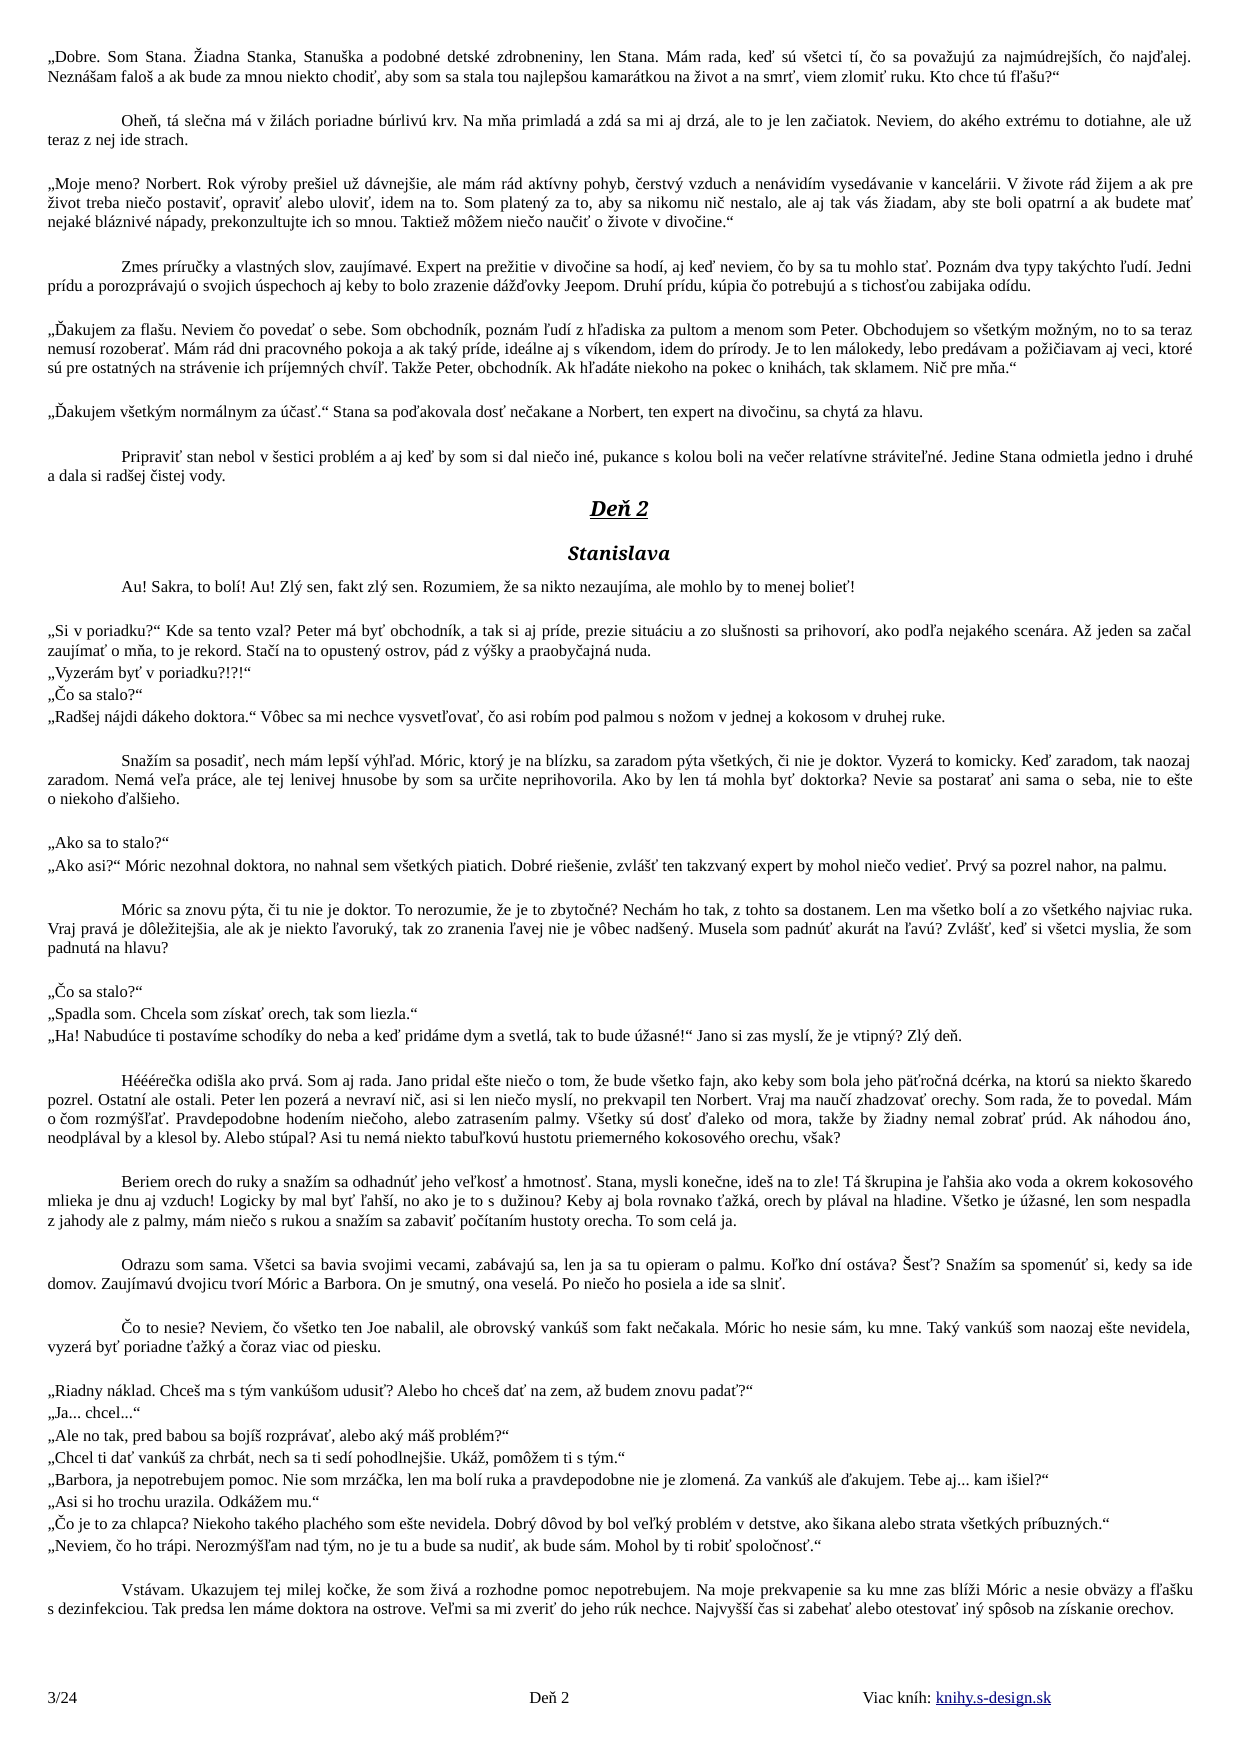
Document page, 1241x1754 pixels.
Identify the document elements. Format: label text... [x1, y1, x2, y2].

text „Čo je to za chlapca? Niekoho takého plachého som ešte nevidela. Dobrý dôvod by bol veľký problém v detstve, ako šikana alebo strata všetkých príbuzných.“ [47, 1514, 1193, 1533]
text „Ja... chcel...“ [47, 1403, 1193, 1422]
text „Vyzerám byť v poriadku?!?!“ [47, 662, 1193, 682]
text Zmes príručky a vlastných slov, zaujímavé. Expert na prežitie v divočine sa hodí, aj keď neviem, čo by sa tu mohlo stať. Poznám dva typy takýchto ľudí. Jedni prídu a porozprávajú o svojich úspechoch aj keby to bolo zrazenie dážďovky Jeepom. Druhí prídu, kúpia čo potrebujú a s tichosťou zabijaka odídu. [47, 256, 1193, 295]
text „Chcel ti dať vankúš za chrbát, nech sa ti sedí pohodlnejšie. Ukáž, pomôžem ti s tým.“ [47, 1447, 1193, 1467]
text Odrazu som sama. Všetci sa bavia svojimi vecami, zabávajú sa, len ja sa tu opieram o palmu. Koľko dní ostáva? Šesť? Snažím sa spomenúť si, kedy sa ide domov. Zaujímavú dvojicu tvorí Móric a Barbora. On je smutný, ona veselá. Po niečo ho posiela a ide sa slniť. [47, 1254, 1193, 1293]
text Oheň, tá slečna má v žilách poriadne búrlivú krv. Na mňa primladá a zdá sa mi aj drzá, ale to je len začiatok. Neviem, do akého extrému to dotiahne, ale už teraz z nej ide strach. [47, 111, 1193, 149]
text Vstávam. Ukazujem tej milej kočke, že som živá a rozhodne pomoc nepotrebujem. Na moje prekvapenie sa ku mne zas blíži Móric a nesie obväzy a fľašku s dezinfekciou. Tak predsa len máme doktora na ostrove. Veľmi sa mi zveriť do jeho rúk nechce. Najvyšší čas si zabehať alebo otestovať iný spôsob na získanie orechov. [47, 1580, 1193, 1618]
subtitle Stanislava [47, 540, 1193, 565]
text Beriem orech do ruky a snažím sa odhadnúť jeho veľkosť a hmotnosť. Stana, mysli konečne, ideš na to zle! Tá škrupina je ľahšia ako voda a okrem kokosového mlieka je dnu aj vzduch! Logicky by mal byť ľahší, no ako je to s dužinou? Keby aj bola rovnako ťažká, orech by plával na hladine. Všetko je úžasné, len som nespadla z jahody ale z palmy, mám niečo s rukou a snažím sa zabaviť počítaním hustoty orecha. To som celá ja. [47, 1172, 1193, 1229]
subtitle Deň 2 [47, 494, 1193, 522]
text Móric sa znovu pýta, či tu nie je doktor. To nerozumie, že je to zbytočné? Nechám ho tak, z tohto sa dostanem. Len ma všetko bolí a zo všetkého najviac ruka. Vraj pravá je dôležitejšia, ale ak je niekto ľavoruký, tak zo zranenia ľavej nie je vôbec nadšený. Musela som padnúť akurát na ľavú? Zvlášť, keď si všetci myslia, že som padnutá na hlavu? [47, 899, 1193, 957]
text „Ha! Nabudúce ti postavíme schodíky do neba a keď pridáme dym a svetlá, tak to bude úžasné!“ Jano si zas myslí, že je vtipný? Zlý deň. [47, 1026, 1193, 1045]
text Snažím sa posadiť, nech mám lepší výhľad. Móric, ktorý je na blízku, sa zaradom pýta všetkých, či nie je doktor. Vyzerá to komicky. Keď zaradom, tak naozaj zaradom. Nemá veľa práce, ale tej lenivej hnusobe by som sa určite neprihovorila. Ako by len tá mohla byť doktorka? Nevie sa postarať ani sama o seba, nie to ešte o niekoho ďalšieho. [47, 751, 1193, 808]
text „Ako sa to stalo?“ [47, 833, 1193, 852]
text „Moje meno? Norbert. Rok výroby prešiel už dávnejšie, ale mám rád aktívny pohyb, čerstvý vzduch a nenávidím vysedávanie v kancelárii. V živote rád žijem a ak pre život treba niečo postaviť, opraviť alebo uloviť, idem na to. Som platený za to, aby sa nikomu nič nestalo, ale aj tak vás žiadam, aby ste boli opatrní a ak budete mať nejaké bláznivé nápady, prekonzultujte ich so mnou. Taktiež môžem niečo naučiť o živote v divočine.“ [47, 174, 1193, 231]
text Čo to nesie? Neviem, čo všetko ten Joe nabalil, ale obrovský vankúš som fakt nečakala. Móric ho nesie sám, ku mne. Taký vankúš som naozaj ešte nevidela, vyzerá byť poriadne ťažký a čoraz viac od piesku. [47, 1318, 1193, 1356]
text „Dobre. Som Stana. Žiadna Stanka, Stanuška a podobné detské zdrobneniny, len Stana. Mám rada, keď sú všetci tí, čo sa považujú za najmúdrejších, čo najďalej. Neznášam faloš a ak bude za mnou niekto chodiť, aby som sa stala tou najlepšou kamarátkou na život a na smrť, viem zlomiť ruku. Kto chce tú fľašu?“ [47, 47, 1193, 86]
text „Ďakujem za flašu. Neviem čo povedať o sebe. Som obchodník, poznám ľudí z hľadiska za pultom a menom som Peter. Obchodujem so všetkým možným, no to sa teraz nemusí rozoberať. Mám rád dni pracovného pokoja a ak taký príde, ideálne aj s víkendom, idem do prírody. Je to len málokedy, lebo predávam a požičiavam aj veci, ktoré sú pre ostatných na strávenie ich príjemných chvíľ. Takže Peter, obchodník. Ak hľadáte niekoho na pokec o knihách, tak sklamem. Nič pre mňa.“ [47, 320, 1193, 377]
text „Čo sa stalo?“ [47, 684, 1193, 704]
text „Ako asi?“ Móric nezohnal doktora, no nahnal sem všetkých piatich. Dobré riešenie, zvlášť ten takzvaný expert by mohol niečo vedieť. Prvý sa pozrel nahor, na palmu. [47, 855, 1193, 874]
text „Si v poriadku?“ Kde sa tento vzal? Peter má byť obchodník, a tak si aj príde, prezie situáciu a zo slušnosti sa prihovorí, ako podľa nejakého scenára. Až jeden sa začal zaujímať o mňa, to je rekord. Stačí na to opustený ostrov, pád z výšky a praobyčajná nuda. [47, 621, 1193, 659]
text „Asi si ho trochu urazila. Odkážem mu.“ [47, 1492, 1193, 1511]
text „Riadny náklad. Chceš ma s tým vankúšom udusiť? Alebo ho chceš dať na zem, až budem znovu padať?“ [47, 1381, 1193, 1400]
text „Čo sa stalo?“ [47, 982, 1193, 1001]
text „Spadla som. Chcela som získať orech, tak som liezla.“ [47, 1004, 1193, 1023]
text Pripraviť stan nebol v šestici problém a aj keď by som si dal niečo iné, pukance s kolou boli na večer relatívne stráviteľné. Jedine Stana odmietla jedno i druhé a dala si radšej čistej vody. [47, 446, 1193, 485]
text „Radšej nájdi dákeho doktora.“ Vôbec sa mi nechce vysvetľovať, čo asi robím pod palmou s nožom v jednej a kokosom v druhej ruke. [47, 707, 1193, 726]
text „Ďakujem všetkým normálnym za účasť.“ Stana sa poďakovala dosť nečakane a Norbert, ten expert na divočinu, sa chytá za hlavu. [47, 402, 1193, 421]
text „Neviem, čo ho trápi. Nerozmýšľam nad tým, no je tu a bude sa nudiť, ak bude sám. Mohol by ti robiť spoločnosť.“ [47, 1536, 1193, 1555]
text Hééérečka odišla ako prvá. Som aj rada. Jano pridal ešte niečo o tom, že bude všetko fajn, ako keby som bola jeho päťročná dcérka, na ktorú sa niekto škaredo pozrel. Ostatní ale ostali. Peter len pozerá a nevraví nič, asi si len niečo myslí, no prekvapil ten Norbert. Vraj ma naučí zhadzovať orechy. Som rada, že to povedal. Mám o čom rozmýšľať. Pravdepodobne hodením niečoho, alebo zatrasením palmy. Všetky sú dosť ďaleko od mora, takže by žiadny nemal zobrať prúd. Ak náhodou áno, neodplával by a klesol by. Alebo stúpal? Asi tu nemá niekto tabuľkovú hustotu priemerného kokosového orechu, však? [47, 1070, 1193, 1147]
text „Barbora, ja nepotrebujem pomoc. Nie som mrzáčka, len ma bolí ruka a pravdepodobne nie je zlomená. Za vankúš ale ďakujem. Tebe aj... kam išiel?“ [47, 1469, 1193, 1489]
text „Ale no tak, pred babou sa bojíš rozprávať, alebo aký máš problém?“ [47, 1425, 1193, 1444]
text Au! Sakra, to bolí! Au! Zlý sen, fakt zlý sen. Rozumiem, že sa nikto nezaujíma, ale mohlo by to menej bolieť! [47, 577, 1193, 596]
